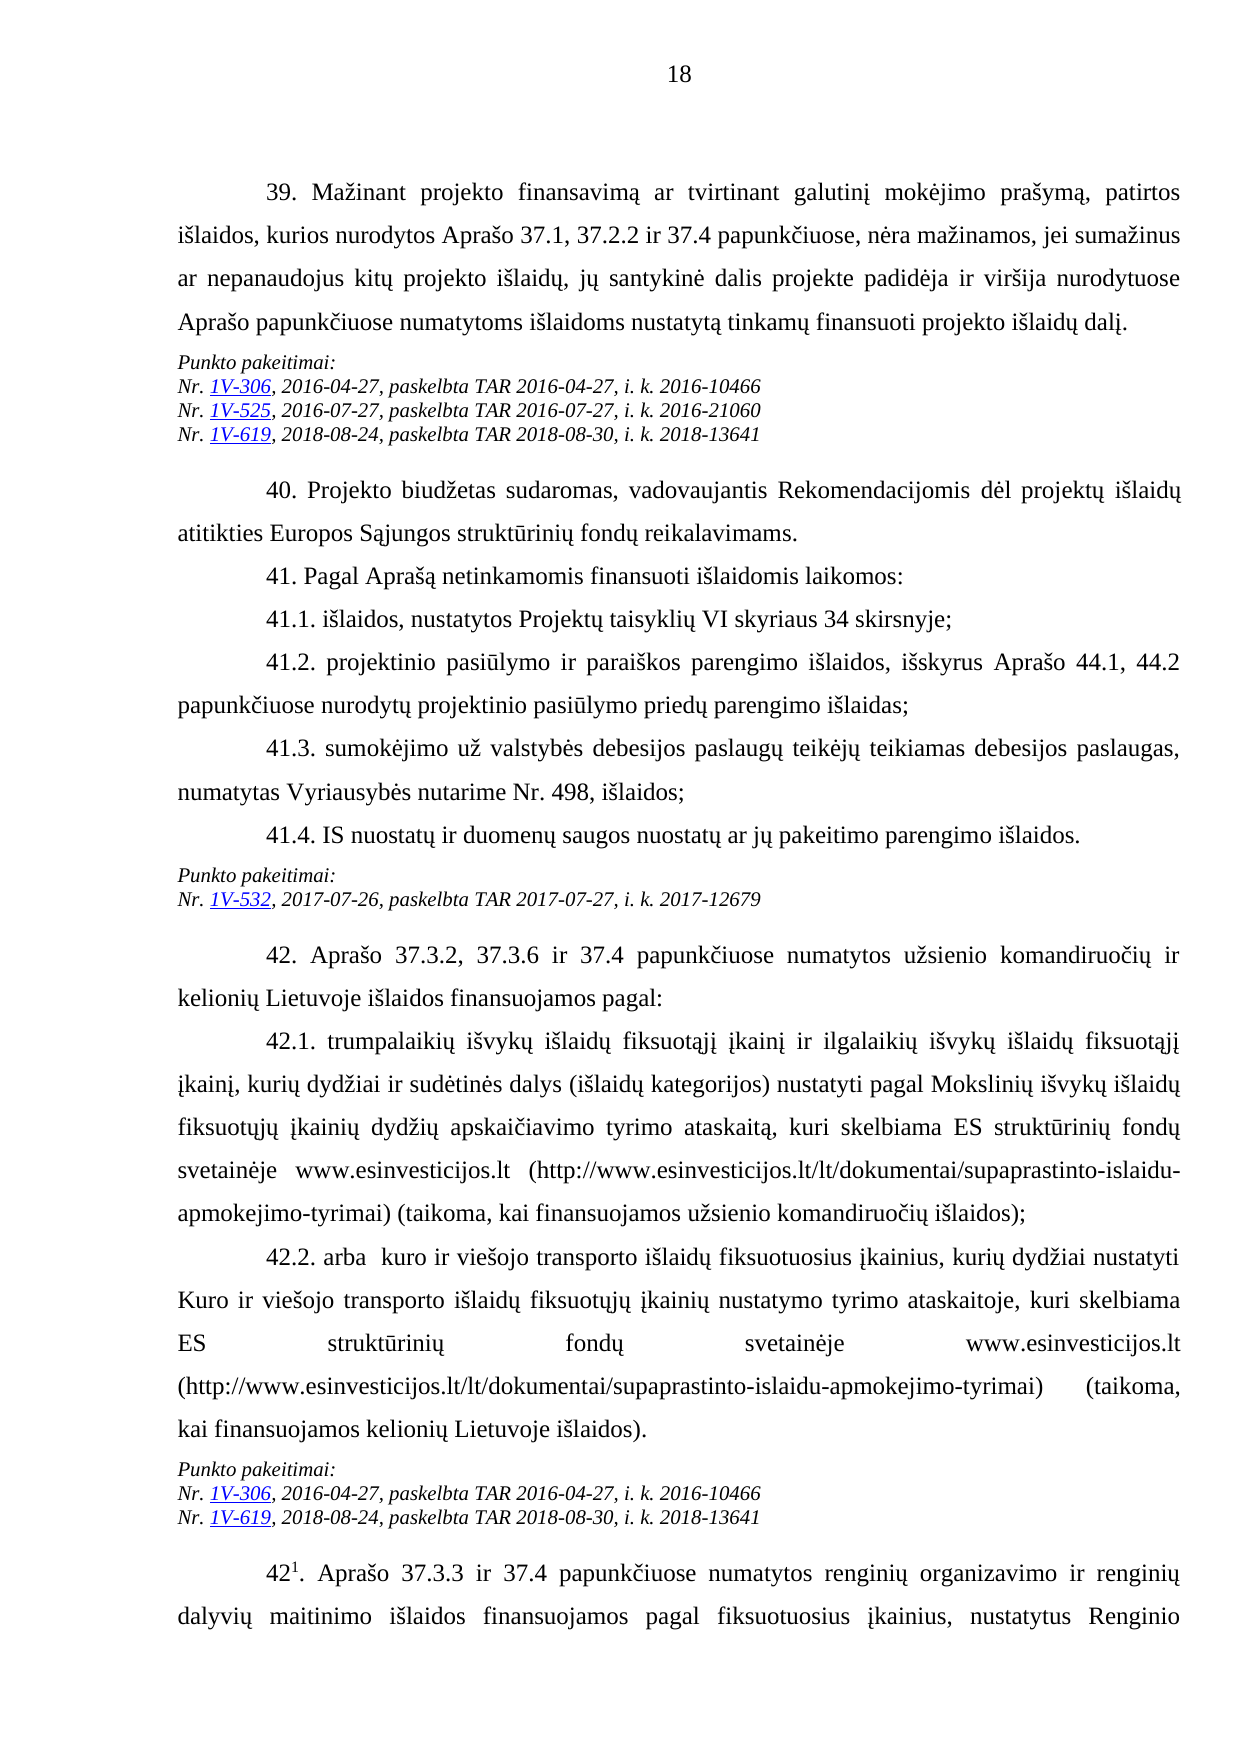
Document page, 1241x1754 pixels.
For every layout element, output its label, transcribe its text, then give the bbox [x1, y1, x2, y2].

text 42. Aprašo 37.3.2, 37.3.6 ir 37.4 papunkčiuose numatytos užsienio komandiruočių ir kelionių Lietuvoje išlaidos finansuojamos pagal: [177, 940, 1181, 1012]
text Nr. 1V-306, 2016-04-27, paskelbta TAR 2016-04-27, i. k. 2016-10466 [177, 1481, 1181, 1505]
text 41.4. IS nuostatų ir duomenų saugos nuostatų ar jų pakeitimo parengimo išlaidos. [177, 820, 1181, 848]
text Punkto pakeitimai: [177, 1457, 1181, 1481]
text Nr. 1V-532, 2017-07-26, paskelbta TAR 2017-07-27, i. k. 2017-12679 [177, 887, 1181, 911]
text 42.2. arba kuro ir viešojo transporto išlaidų fiksuotuosius įkainius, kurių dydžiai nustatyti Kuro ir viešojo transporto išlaidų fiksuotųjų įkainių nustatymo tyrimo ataskaitoje, kuri skelbiama ES struktūrinių fondų svetainėje www.esinvesticijos.lt (http://www.esinvesticijos.lt/lt/dokumentai/supaprastinto-islaidu-apmokejimo-tyrimai) (taikoma, kai finansuojamos kelionių Lietuvoje išlaidos). [177, 1242, 1181, 1443]
text 41.2. projektinio pasiūlymo ir paraiškos parengimo išlaidos, išskyrus Aprašo 44.1, 44.2 papunkčiuose nurodytų projektinio pasiūlymo priedų parengimo išlaidas; [177, 647, 1181, 719]
text Punkto pakeitimai: [177, 863, 1181, 887]
text 41.1. išlaidos, nustatytos Projektų taisyklių VI skyriaus 34 skirsnyje; [177, 604, 1181, 633]
text 39. Mažinant projekto finansavimą ar tvirtinant galutinį mokėjimo prašymą, patirtos išlaidos, kurios nurodytos Aprašo 37.1, 37.2.2 ir 37.4 papunkčiuose, nėra mažinamos, jei sumažinus ar nepanaudojus kitų projekto išlaidų, jų santykinė dalis projekte padidėja ir viršija nurodytuose Aprašo papunkčiuose numatytoms išlaidoms nustatytą tinkamų finansuoti projekto išlaidų dalį. [177, 177, 1181, 335]
text Punkto pakeitimai: [177, 350, 1181, 374]
text Nr. 1V-619, 2018-08-24, paskelbta TAR 2018-08-30, i. k. 2018-13641 [177, 1505, 1181, 1529]
text Nr. 1V-619, 2018-08-24, paskelbta TAR 2018-08-30, i. k. 2018-13641 [177, 422, 1181, 446]
text 421. Aprašo 37.3.3 ir 37.4 papunkčiuose numatytos renginių organizavimo ir renginių dalyvių maitinimo išlaidos finansuojamos pagal fiksuotuosius įkainius, nustatytus Renginio [177, 1558, 1181, 1630]
text 42.1. trumpalaikių išvykų išlaidų fiksuotąjį įkainį ir ilgalaikių išvykų išlaidų fiksuotąjį įkainį, kurių dydžiai ir sudėtinės dalys (išlaidų kategorijos) nustatyti pagal Mokslinių išvykų išlaidų fiksuotųjų įkainių dydžių apskaičiavimo tyrimo ataskaitą, kuri skelbiama ES struktūrinių fondų svetainėje www.esinvesticijos.lt (http://www.esinvesticijos.lt/lt/dokumentai/supaprastinto-islaidu-apmokejimo-tyrimai) (taikoma, kai finansuojamos užsienio komandiruočių išlaidos); [177, 1026, 1181, 1227]
text Nr. 1V-306, 2016-04-27, paskelbta TAR 2016-04-27, i. k. 2016-10466 [177, 374, 1181, 398]
text 41. Pagal Aprašą netinkamomis finansuoti išlaidomis laikomos: [177, 561, 1181, 590]
text Nr. 1V-525, 2016-07-27, paskelbta TAR 2016-07-27, i. k. 2016-21060 [177, 398, 1181, 422]
text 40. Projekto biudžetas sudaromas, vadovaujantis Rekomendacijomis dėl projektų išlaidų atitikties Europos Sąjungos struktūrinių fondų reikalavimams. [177, 475, 1181, 547]
text 41.3. sumokėjimo už valstybės debesijos paslaugų teikėjų teikiamas debesijos paslaugas, numatytas Vyriausybės nutarime Nr. 498, išlaidos; [177, 733, 1181, 805]
